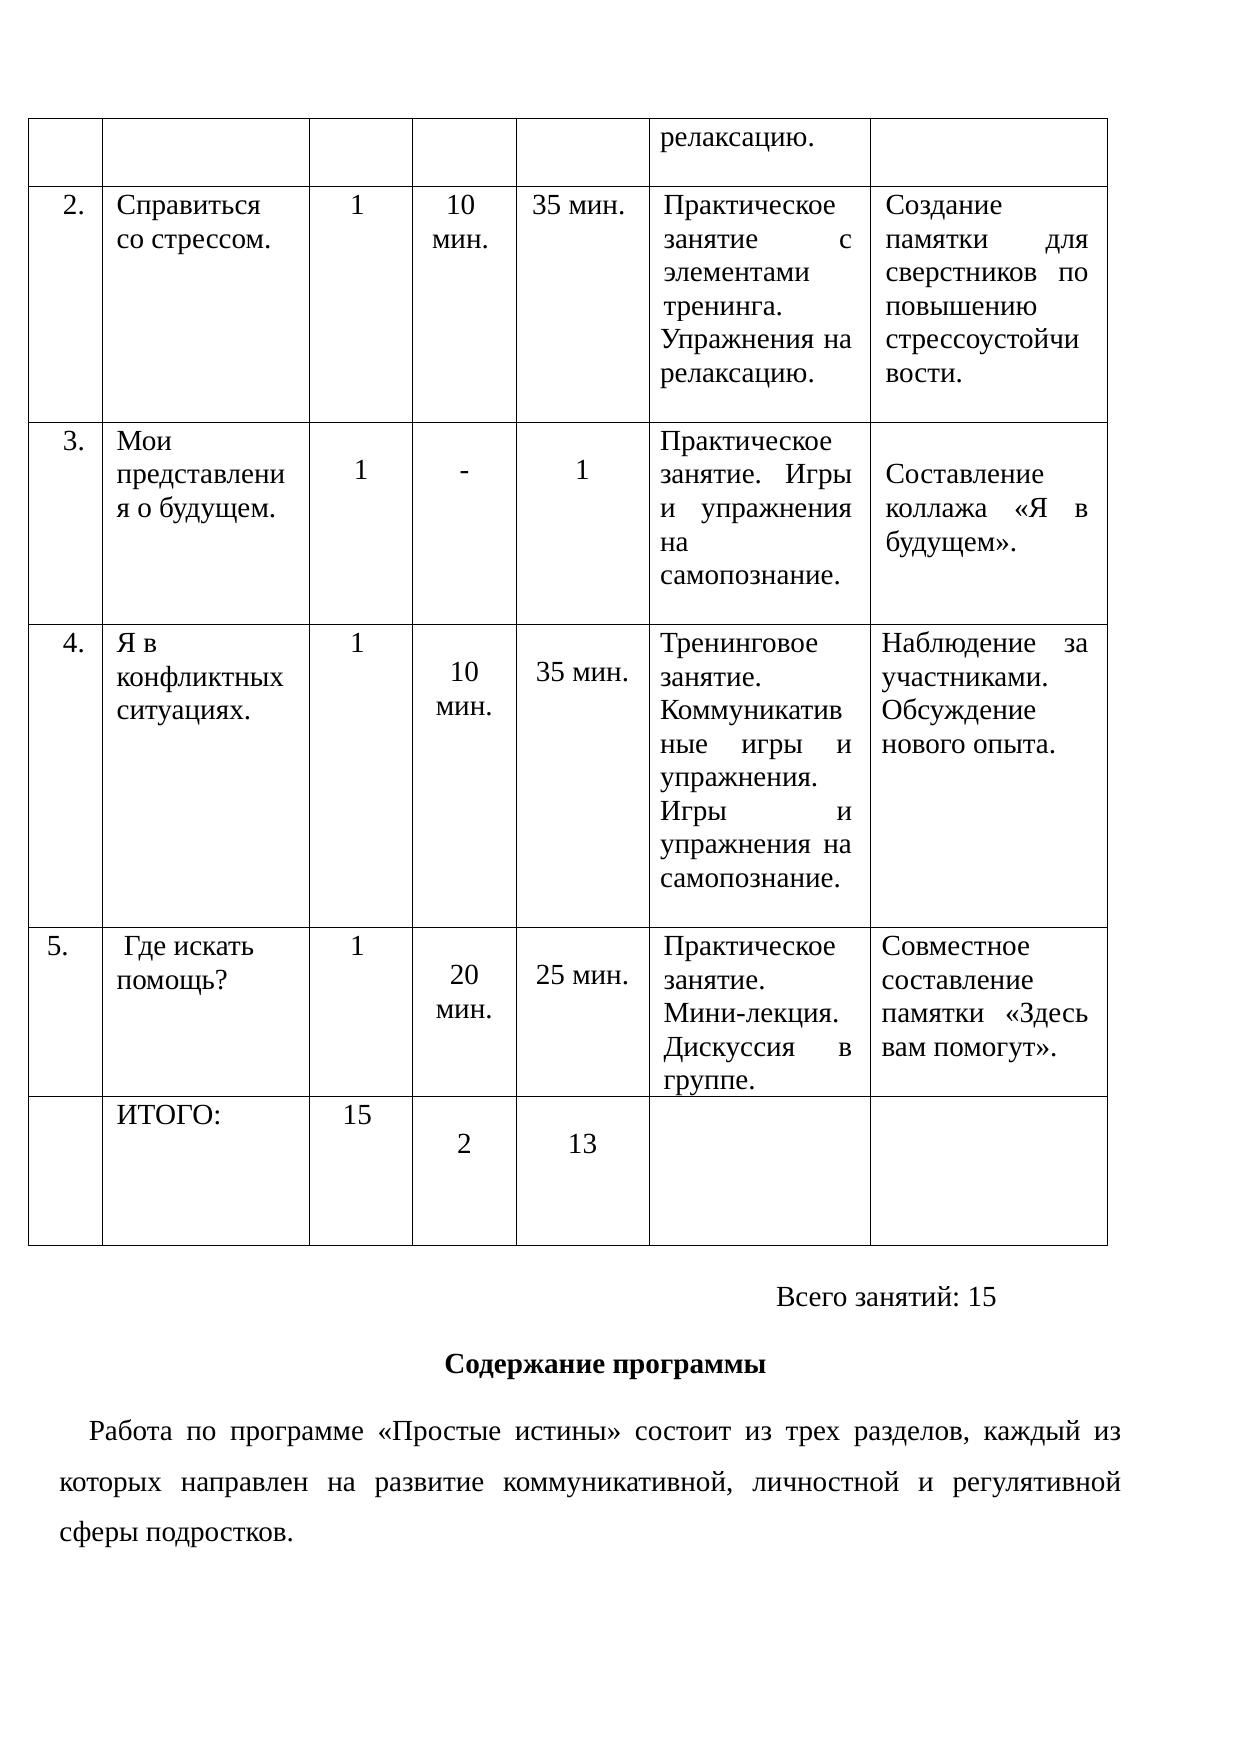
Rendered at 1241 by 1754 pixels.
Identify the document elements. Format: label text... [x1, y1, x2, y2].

table_cell 1 [310, 187, 412, 422]
text Всего занятий: 15 [118, 1279, 1122, 1313]
table_cell - [413, 423, 516, 624]
table_cell 1 [310, 928, 412, 1096]
table_cell релаксацию. [650, 119, 870, 186]
table_cell Справиться со стрессом. [103, 187, 309, 422]
table_cell Наблюдение за участниками. Обсуждение нового опыта. [871, 625, 1107, 927]
table_cell Где искать помощь? [103, 928, 309, 1096]
table_cell Совместное составление памятки «Здесь вам помогут». [871, 928, 1107, 1096]
table_cell Тренинговое занятие. Коммуникативные игры и упражнения. Игры и упражнения на самопознание. [650, 625, 870, 927]
table_cell Создание памятки для сверстников по повышению стрессоустойчивости. [871, 187, 1107, 422]
table_cell 13 [517, 1097, 649, 1244]
table_cell [29, 1097, 102, 1244]
table_cell 25 мин. [517, 928, 649, 1096]
table_cell 10 мин. [413, 625, 516, 927]
table_cell 20 мин. [413, 928, 516, 1096]
table_cell 35 мин. [517, 625, 649, 927]
table_cell [871, 1097, 1107, 1244]
text Содержание программы [59, 1346, 1122, 1380]
table_cell [650, 1097, 870, 1244]
table_cell [103, 119, 309, 186]
table_cell ИТОГО: [103, 1097, 309, 1244]
table_cell [29, 119, 102, 186]
table_cell Практическое занятие. Игры и упражнения на самопознание. [650, 423, 870, 624]
table_cell 15 [310, 1097, 412, 1244]
table_cell [517, 119, 649, 186]
table_cell [413, 119, 516, 186]
table_cell 3. [29, 423, 102, 624]
table_cell Мои представления о будущем. [103, 423, 309, 624]
table_cell 2. [29, 187, 102, 422]
table_cell 5. [29, 928, 102, 1096]
table_cell 35 мин. [517, 187, 649, 422]
table_cell 4. [29, 625, 102, 927]
table_cell 1 [310, 423, 412, 624]
table_cell 2 [413, 1097, 516, 1244]
table_cell Я в конфликтных ситуациях. [103, 625, 309, 927]
table_cell Практическое занятие с элементами тренинга. Упражнения на релаксацию. [650, 187, 870, 422]
table_cell 1 [517, 423, 649, 624]
table_cell Практическое занятие. Мини-лекция. Дискуссия в группе. [650, 928, 870, 1096]
table_cell 1 [310, 625, 412, 927]
table_cell [871, 119, 1107, 186]
table_cell 10 мин. [413, 187, 516, 422]
list Работа по программе «Простые истины» состоит из трех разделов, каждый из которых направлен на развитие коммуникативной, личностной и регулятивной сферы подростков. [59, 1413, 1122, 1547]
table_cell Составление коллажа «Я в будущем». [871, 423, 1107, 624]
table_cell [310, 119, 412, 186]
